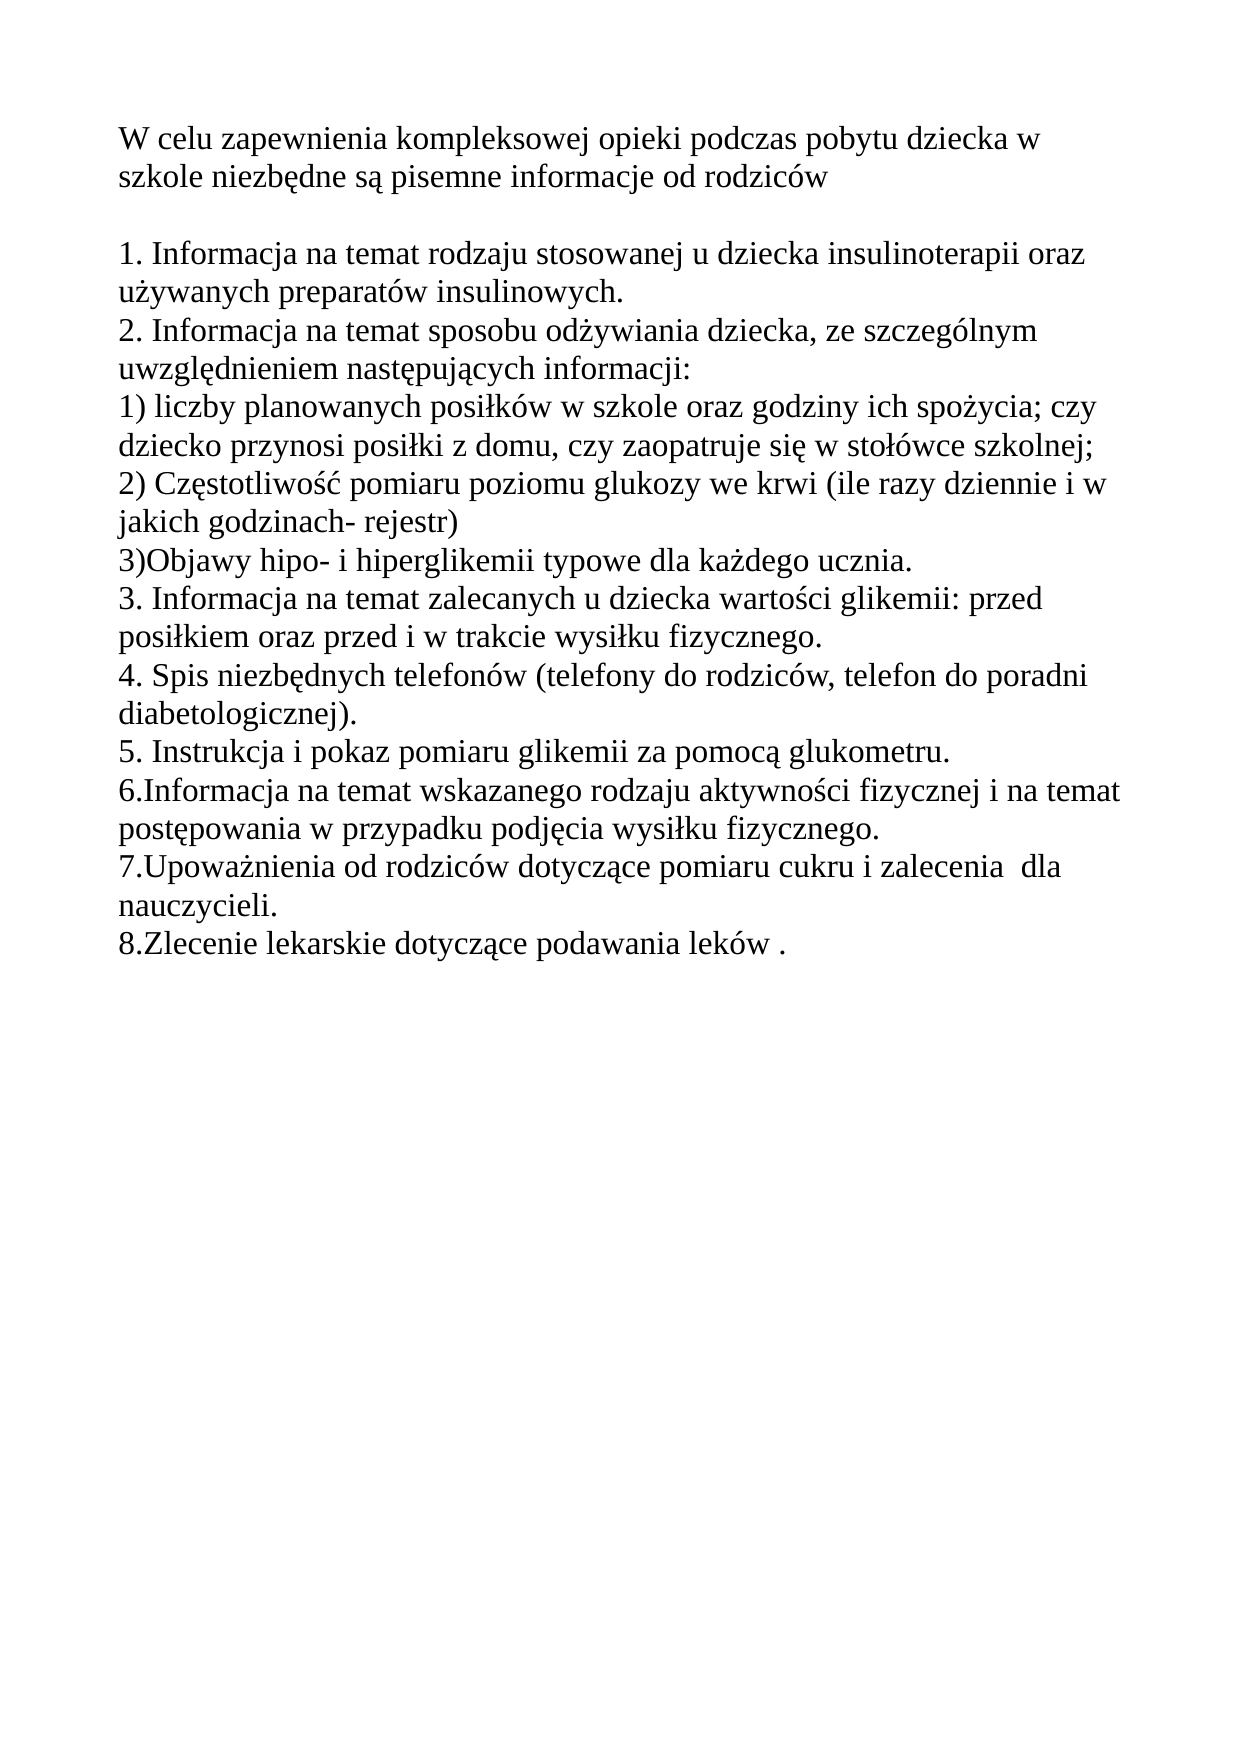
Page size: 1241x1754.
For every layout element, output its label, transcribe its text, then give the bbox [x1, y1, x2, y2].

text 8.Zlecenie lekarskie dotyczące podawania leków . [118, 923, 1122, 961]
text 4. Spis niezbędnych telefonów (telefony do rodziców, telefon do poradni diabetologicznej). [118, 655, 1122, 731]
text 1) liczby planowanych posiłków w szkole oraz godziny ich spożycia; czy dziecko przynosi posiłki z domu, czy zaopatruje się w stołówce szkolnej; [118, 386, 1122, 463]
text 3)Objawy hipo- i hiperglikemii typowe dla każdego ucznia. [118, 540, 1122, 578]
text 7.Upoważnienia od rodziców dotyczące pomiaru cukru i zalecenia dla nauczycieli. [118, 846, 1122, 923]
text W celu zapewnienia kompleksowej opieki podczas pobytu dziecka w szkole niezbędne są pisemne informacje od rodziców [118, 118, 1122, 195]
text 2. Informacja na temat sposobu odżywiania dziecka, ze szczególnym uwzględnieniem następujących informacji: [118, 310, 1122, 386]
text 6.Informacja na temat wskazanego rodzaju aktywności fizycznej i na temat postępowania w przypadku podjęcia wysiłku fizycznego. [118, 770, 1122, 846]
text 2) Częstotliwość pomiaru poziomu glukozy we krwi (ile razy dziennie i w jakich godzinach- rejestr) [118, 463, 1122, 540]
text 1. Informacja na temat rodzaju stosowanej u dziecka insulinoterapii oraz używanych preparatów insulinowych. [118, 233, 1122, 310]
text 3. Informacja na temat zalecanych u dziecka wartości glikemii: przed posiłkiem oraz przed i w trakcie wysiłku fizycznego. [118, 578, 1122, 655]
text 5. Instrukcja i pokaz pomiaru glikemii za pomocą glukometru. [118, 731, 1122, 770]
